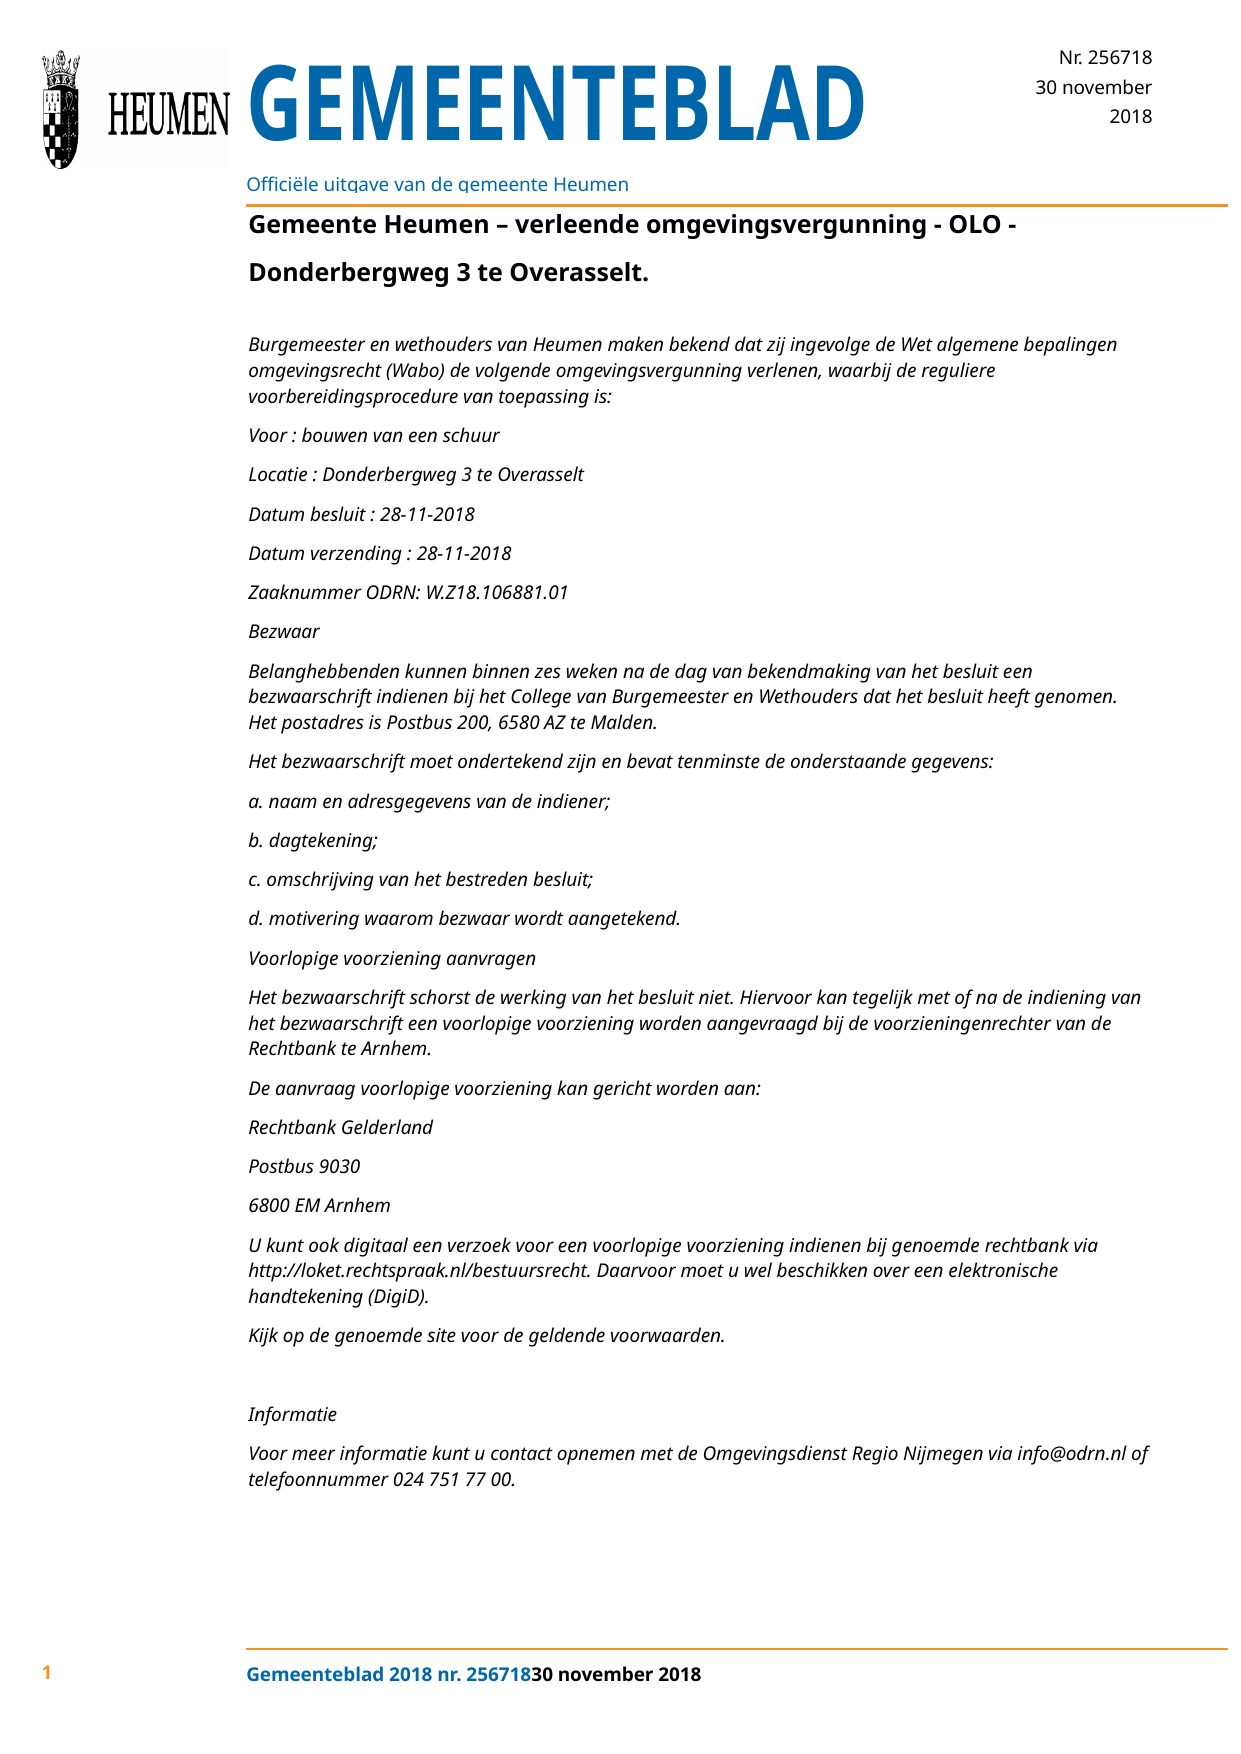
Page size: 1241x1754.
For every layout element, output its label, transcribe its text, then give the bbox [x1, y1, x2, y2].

text Locatie : Donderbergweg 3 te Overasselt [248, 461, 1152, 487]
picture [41, 47, 231, 172]
text Burgemeester en wethouders van Heumen maken bekend dat zij ingevolge de Wet algemene bepalingen omgevingsrecht (Wabo) de volgende omgevingsvergunning verlenen, waarbij de reguliere voorbereidingsprocedure van toepassing is: [248, 331, 1152, 409]
text b. dagtekening; [248, 827, 1152, 853]
text Kijk op de genoemde site voor de geldende voorwaarden. [248, 1323, 1152, 1348]
text Het bezwaarschrift schorst de werking van het besluit niet. Hiervoor kan tegelijk met of na de indiening van het bezwaarschrift een voorlopige voorziening worden aangevraagd bij de voorzieningenrechter van de Rechtbank te Arnhem. [248, 984, 1152, 1061]
text Datum verzending : 28-11-2018 [248, 540, 1152, 566]
text Voor : bouwen van een schuur [248, 422, 1152, 448]
text 6800 EM Arnhem [248, 1193, 1152, 1218]
text Zaaknummer ODRN: W.Z18.106881.01 [248, 579, 1152, 605]
text De aanvraag voorlopige voorziening kan gericht worden aan: [248, 1075, 1152, 1101]
text Voorlopige voorziening aanvragen [248, 945, 1152, 971]
text U kunt ook digitaal een verzoek voor een voorlopige voorziening indienen bij genoemde rechtbank via http://loket.rechtspraak.nl/bestuursrecht. Daarvoor moet u wel beschikken over een elektronische handtekening (DigiD). [248, 1232, 1152, 1309]
text Bezwaar [248, 618, 1152, 644]
text c. omschrijving van het bestreden besluit; [248, 866, 1152, 892]
text a. naam en adresgegevens van de indiener; [248, 788, 1152, 813]
text Postbus 9030 [248, 1153, 1152, 1179]
text Belanghebbenden kunnen binnen zes weken na de dag van bekendmaking van het besluit een bezwaarschrift indienen bij het College van Burgemeester en Wethouders dat het besluit heeft genomen. Het postadres is Postbus 200, 6580 AZ te Malden. [248, 658, 1152, 735]
text Informatie [248, 1401, 1152, 1427]
text Datum besluit : 28-11-2018 [248, 501, 1152, 526]
text d. motivering waarom bezwaar wordt aangetekend. [248, 906, 1152, 931]
text Rechtbank Gelderland [248, 1114, 1152, 1140]
text Het bezwaarschrift moet ondertekend zijn en bevat tenminste de onderstaande gegevens: [248, 748, 1152, 774]
text Gemeente Heumen – verleende omgevingsvergunning - OLO - Donderbergweg 3 te Overasselt. [248, 207, 1152, 288]
text Voor meer informatie kunt u contact opnemen met de Omgevingsdienst Regio Nijmegen via info@odrn.nl of telefoonnummer 024 751 77 00. [248, 1441, 1152, 1492]
